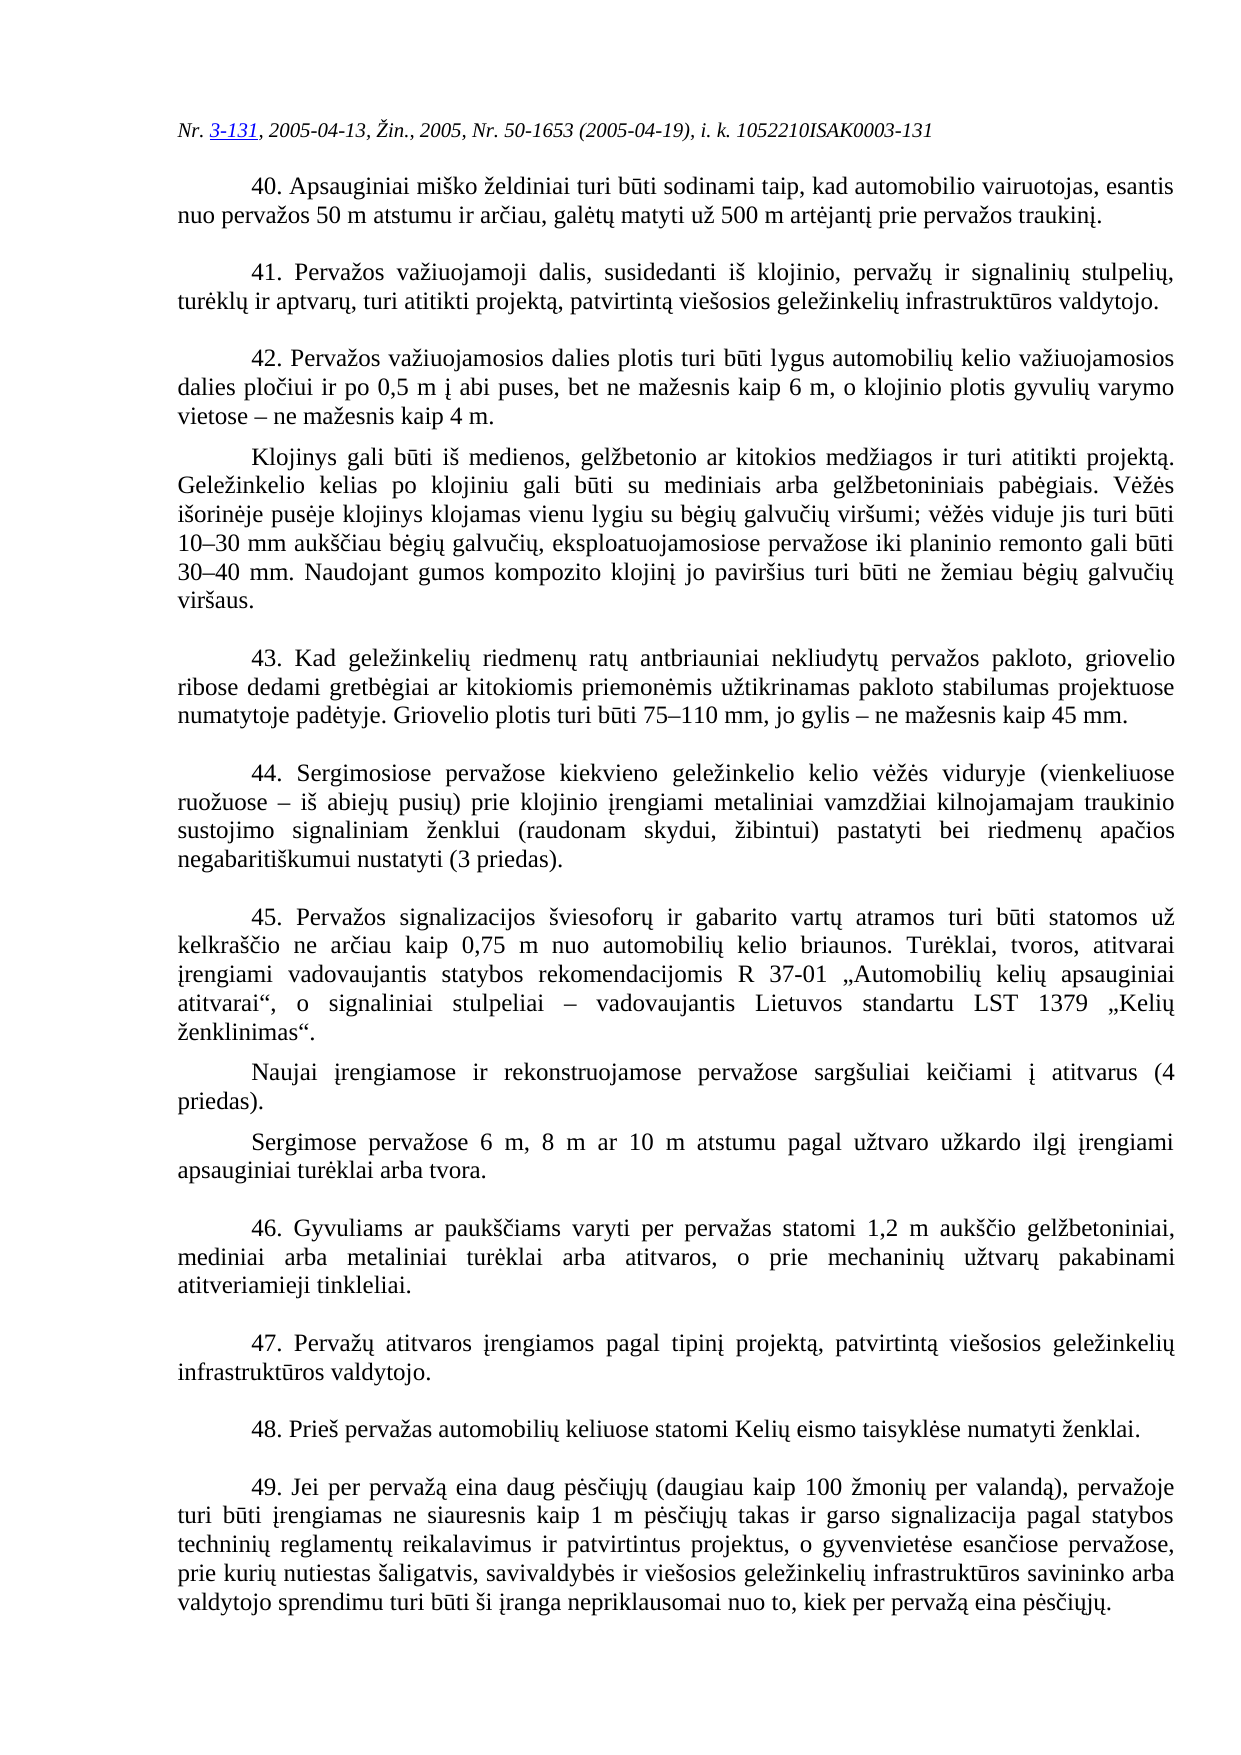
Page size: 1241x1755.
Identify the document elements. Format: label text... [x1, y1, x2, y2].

text Nr. 3-131, 2005-04-13, Žin., 2005, Nr. 50-1653 (2005-04-19), i. k. 1052210ISAK0003-131 [177, 118, 1176, 142]
text 47. Pervažų atitvaros įrengiamos pagal tipinį projektą, patvirtintą viešosios geležinkelių infrastruktūros valdytojo. [177, 1328, 1176, 1386]
text 45. Pervažos signalizacijos šviesoforų ir gabarito vartų atramos turi būti statomos už kelkraščio ne arčiau kaip 0,75 m nuo automobilių kelio briaunos. Turėklai, tvoros, atitvarai įrengiami vadovaujantis statybos rekomendacijomis R 37-01 „Automobilių kelių apsauginiai atitvarai“, o signaliniai stulpeliai – vadovaujantis Lietuvos standartu LST 1379 „Kelių ženklinimas“. [177, 902, 1176, 1045]
text Klojinys gali būti iš medienos, gelžbetonio ar kitokios medžiagos ir turi atitikti projektą. Geležinkelio kelias po klojiniu gali būti su mediniais arba gelžbetoniniais pabėgiais. Vėžės išorinėje pusėje klojinys klojamas vienu lygiu su bėgių galvučių viršumi; vėžės viduje jis turi būti 10–30 mm aukščiau bėgių galvučių, eksploatuojamosiose pervažose iki planinio remonto gali būti 30–40 mm. Naudojant gumos kompozito klojinį jo paviršius turi būti ne žemiau bėgių galvučių viršaus. [177, 442, 1176, 614]
text 43. Kad geležinkelių riedmenų ratų antbriauniai nekliudytų pervažos pakloto, griovelio ribose dedami gretbėgiai ar kitokiomis priemonėmis užtikrinamas pakloto stabilumas projektuose numatytoje padėtyje. Griovelio plotis turi būti 75–110 mm, jo gylis – ne mažesnis kaip 45 mm. [177, 643, 1176, 729]
text Naujai įrengiamose ir rekonstruojamose pervažose sargšuliai keičiami į atitvarus (4 priedas). [177, 1057, 1176, 1115]
text 40. Apsauginiai miško želdiniai turi būti sodinami taip, kad automobilio vairuotojas, esantis nuo pervažos 50 m atstumu ir arčiau, galėtų matyti už 500 m artėjantį prie pervažos traukinį. [177, 171, 1176, 228]
text 49. Jei per pervažą eina daug pėsčiųjų (daugiau kaip 100 žmonių per valandą), pervažoje turi būti įrengiamas ne siauresnis kaip 1 m pėsčiųjų takas ir garso signalizacija pagal statybos techninių reglamentų reikalavimus ir patvirtintus projektus, o gyvenvietėse esančiose pervažose, prie kurių nutiestas šaligatvis, savivaldybės ir viešosios geležinkelių infrastruktūros savininko arba valdytojo sprendimu turi būti ši įranga nepriklausomai nuo to, kiek per pervažą eina pėsčiųjų. [177, 1472, 1176, 1616]
text 46. Gyvuliams ar paukščiams varyti per pervažas statomi 1,2 m aukščio gelžbetoniniai, mediniai arba metaliniai turėklai arba atitvaros, o prie mechaninių užtvarų pakabinami atitveriamieji tinkleliai. [177, 1213, 1176, 1299]
text 48. Prieš pervažas automobilių keliuose statomi Kelių eismo taisyklėse numatyti ženklai. [177, 1414, 1176, 1443]
text 44. Sergimosiose pervažose kiekvieno geležinkelio kelio vėžės viduryje (vienkeliuose ruožuose – iš abiejų pusių) prie klojinio įrengiami metaliniai vamzdžiai kilnojamajam traukinio sustojimo signaliniam ženklui (raudonam skydui, žibintui) pastatyti bei riedmenų apačios negabaritiškumui nustatyti (3 priedas). [177, 758, 1176, 873]
text Sergimose pervažose 6 m, 8 m ar 10 m atstumu pagal užtvaro užkardo ilgį įrengiami apsauginiai turėklai arba tvora. [177, 1127, 1176, 1184]
text 42. Pervažos važiuojamosios dalies plotis turi būti lygus automobilių kelio važiuojamosios dalies pločiui ir po 0,5 m į abi puses, bet ne mažesnis kaip 6 m, o klojinio plotis gyvulių varymo vietose – ne mažesnis kaip 4 m. [177, 343, 1176, 430]
text 41. Pervažos važiuojamoji dalis, susidedanti iš klojinio, pervažų ir signalinių stulpelių, turėklų ir aptvarų, turi atitikti projektą, patvirtintą viešosios geležinkelių infrastruktūros valdytojo. [177, 257, 1176, 315]
